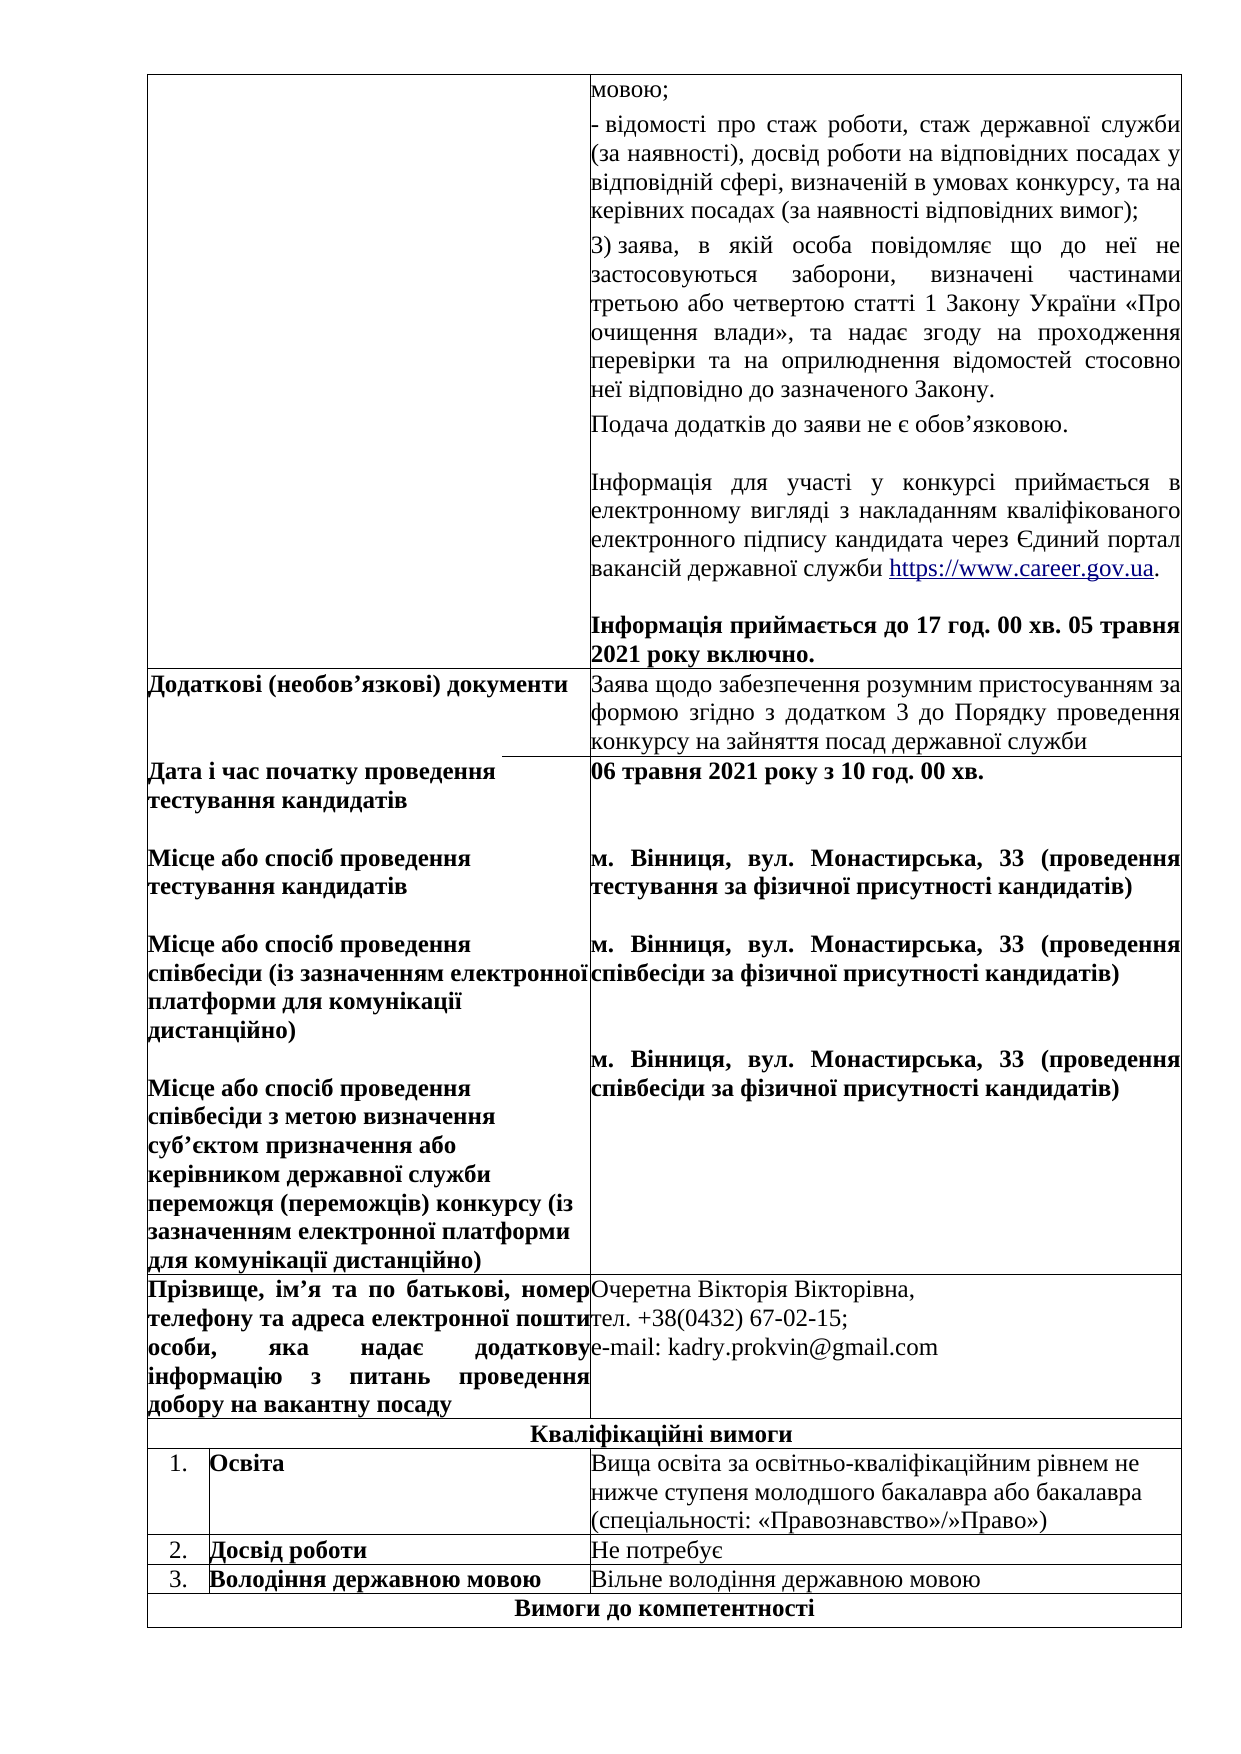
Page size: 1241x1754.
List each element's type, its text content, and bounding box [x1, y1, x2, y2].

table_cell Вільне володіння державною мовою [591, 1565, 1181, 1593]
table_cell [148, 75, 590, 668]
table_cell Вимоги до компетентності [148, 1594, 1181, 1627]
table_cell Не потребує [591, 1535, 1181, 1563]
table_cell Освіта [210, 1449, 590, 1534]
table_cell мовою; - відомості про стаж роботи, стаж державної служби (за наявності), досвід роботи на відповідних посадах у відповідній сфері, визначеній в умовах конкурсу, та на керівних посадах (за наявності відповідних вимог); 3) заява, в якій особа повідомляє що до неї не застосовуються заборони, визначені частинами третьою або четвертою статті 1 Закону України «Про очищення влади», та надає згоду на проходження перевірки та на оприлюднення відомостей стосовно неї відповідно до зазначеного Закону. Подача додатків до заяви не є обов’язковою. Інформація для участі у конкурсі приймається в електронному вигляді з накладанням кваліфікованого електронного підпису кандидата через Єдиний портал вакансій державної служби https://www.career.gov.ua. Інформація приймається до 17 год. 00 хв. 05 травня 2021 року включно. [591, 75, 1181, 668]
table_cell Очеретна Вікторія Вікторівна, тел. +38(0432) 67-02-15; е-mail: kadry.prokvin@gmail.com [591, 1275, 1181, 1418]
table_cell 2. [148, 1535, 209, 1563]
table_cell Кваліфікаційні вимоги [148, 1419, 1181, 1447]
table_cell Володіння державною мовою [210, 1565, 590, 1593]
table_cell 3. [148, 1565, 209, 1593]
table_cell Прізвище, ім’я та по батькові, номер телефону та адреса електронної пошти особи, яка надає додаткову інформацію з питань проведення добору на вакантну посаду [148, 1275, 590, 1418]
table_cell Заява щодо забезпечення розумним пристосуванням за формою згідно з додатком 3 до Порядку проведення конкурсу на зайняття посад державної служби [591, 669, 1181, 756]
table_cell 1. [148, 1449, 209, 1534]
table_cell Додаткові (необов’язкові) документи [148, 669, 590, 756]
table_cell 06 травня 2021 року з 10 год. 00 хв. м. Вінниця, вул. Монастирська, 33 (проведення тестування за фізичної присутності кандидатів) м. Вінниця, вул. Монастирська, 33 (проведення співбесіди за фізичної присутності кандидатів) м. Вінниця, вул. Монастирська, 33 (проведення співбесіди за фізичної присутності кандидатів) [591, 757, 1181, 1274]
table_cell Досвід роботи [210, 1535, 590, 1563]
table_cell Дата і час початку проведення тестування кандидатів Місце або спосіб проведення тестування кандидатів Місце або спосіб проведення співбесіди (із зазначенням електронної платформи для комунікації дистанційно) Місце або спосіб проведення співбесіди з метою визначення суб’єктом призначення або керівником державної служби переможця (переможців) конкурсу (із зазначенням електронної платформи для комунікації дистанційно) [148, 757, 590, 1274]
